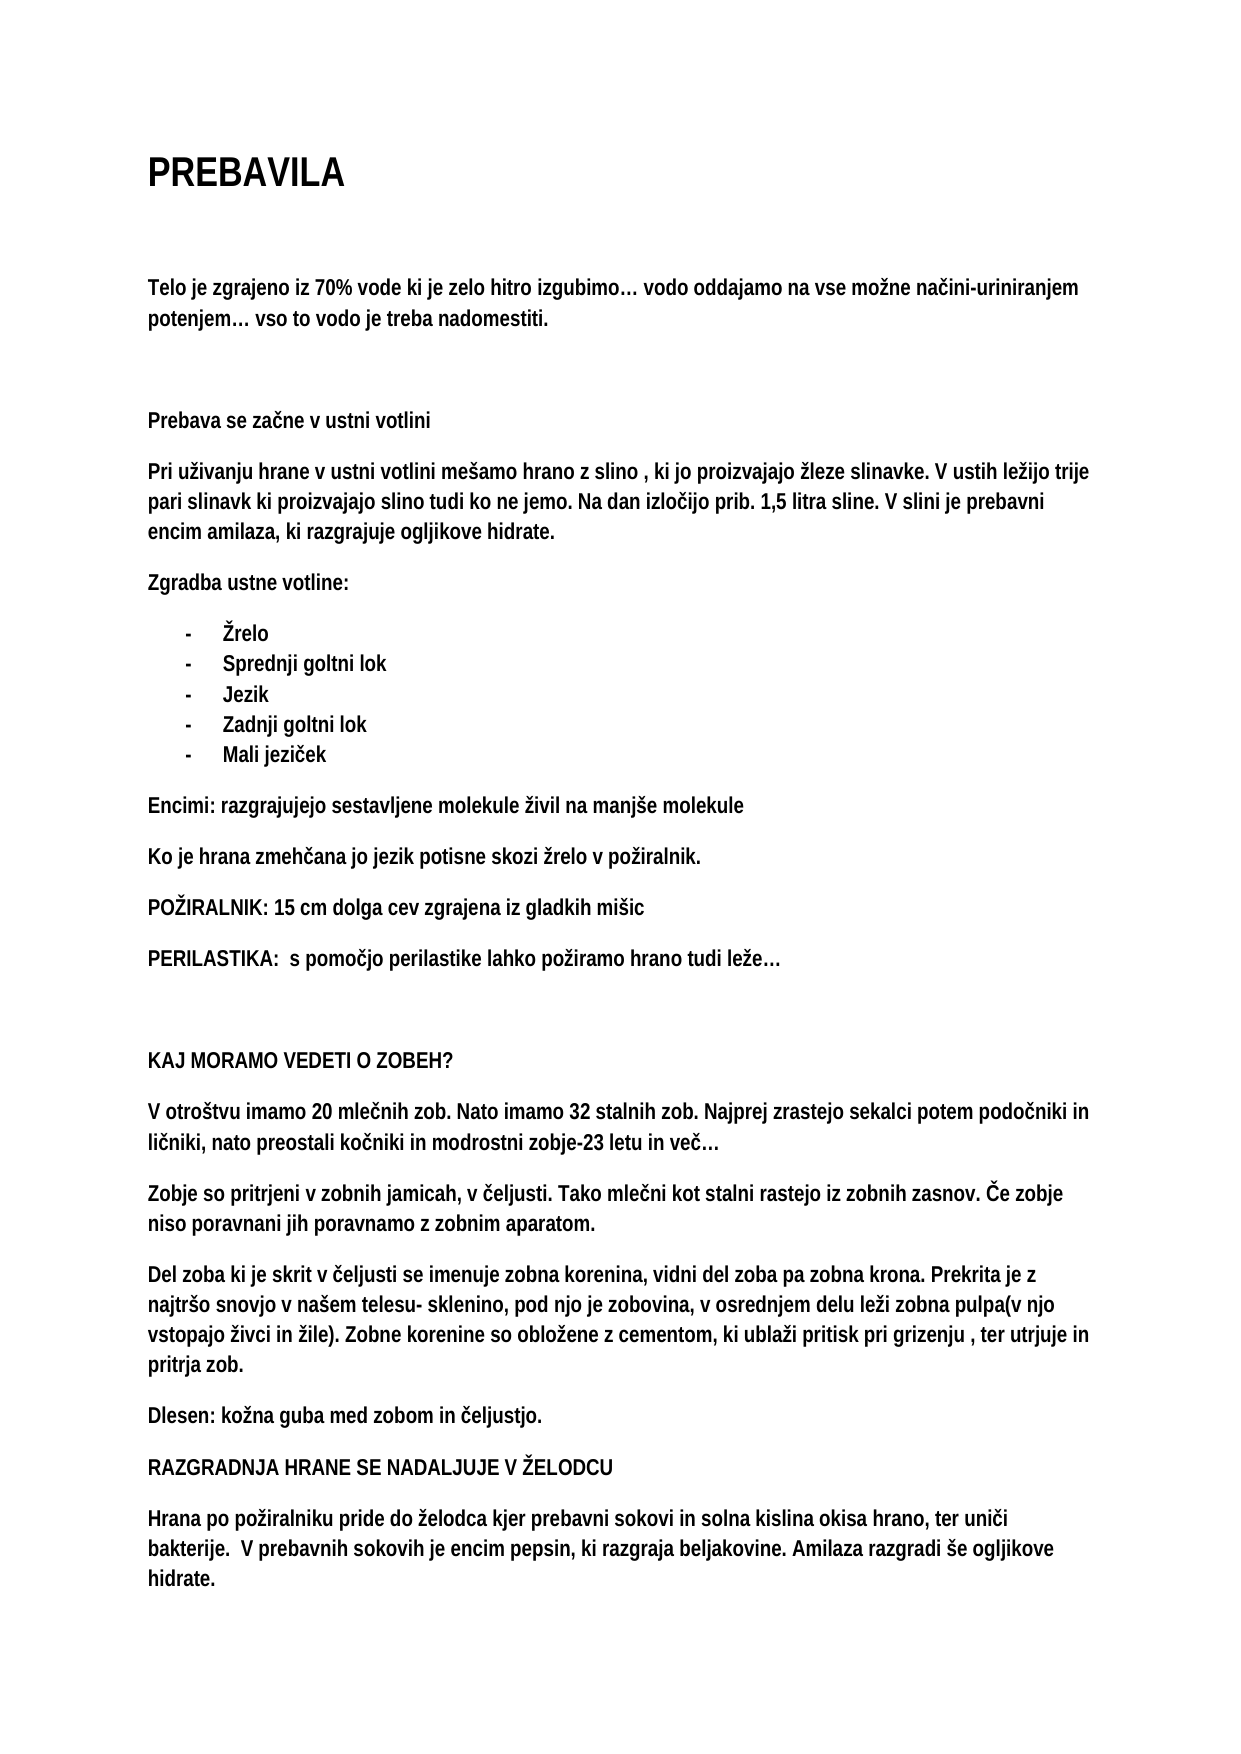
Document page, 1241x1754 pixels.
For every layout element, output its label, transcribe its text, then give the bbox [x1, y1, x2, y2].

text Del zoba ki je skrit v čeljusti se imenuje zobna korenina, vidni del zoba pa zobna krona. Prekrita je z najtršo snovjo v našem telesu- sklenino, pod njo je zobovina, v osrednjem delu leži zobna pulpa(v njo vstopajo živci in žile). Zobne korenine so obložene z cementom, ki ublaži pritisk pri grizenju , ter utrjuje in pritrja zob. [148, 1261, 1093, 1378]
list Sprednji goltni lok [185, 650, 1093, 677]
text Ko je hrana zmehčana jo jezik potisne skozi žrelo v požiralnik. [148, 843, 1093, 869]
text Pri uživanju hrane v ustni votlini mešamo hrano z slino , ki jo proizvajajo žleze slinavke. V ustih ležijo trije pari slinavk ki proizvajajo slino tudi ko ne jemo. Na dan izločijo prib. 1,5 litra sline. V slini je prebavni encim amilaza, ki razgrajuje ogljikove hidrate. [148, 458, 1093, 544]
text Dlesen: kožna guba med zobom in čeljustjo. [148, 1402, 1093, 1429]
text Zobje so pritrjeni v zobnih jamicah, v čeljusti. Tako mlečni kot stalni rastejo iz zobnih zasnov. Če zobje niso poravnani jih poravnamo z zobnim aparatom. [148, 1179, 1093, 1236]
text Encimi: razgrajujejo sestavljene molekule živil na manjše molekule [148, 792, 1093, 818]
text PERILASTIKA: s pomočjo perilastike lahko požiramo hrano tudi leže… [148, 945, 1093, 972]
text PREBAVILA [148, 148, 1093, 195]
text POŽIRALNIK: 15 cm dolga cev zgrajena iz gladkih mišic [148, 894, 1093, 921]
text Telo je zgrajeno iz 70% vode ki je zelo hitro izgubimo… vodo oddajamo na vse možne načini-uriniranjem potenjem… vso to vodo je treba nadomestiti. [148, 274, 1093, 331]
list Jezik [185, 681, 1093, 707]
list Mali jeziček [185, 741, 1093, 767]
text Zgradba ustne votline: [148, 569, 1093, 596]
list Žrelo [185, 620, 1093, 647]
text KAJ MORAMO VEDETI O ZOBEH? [148, 1047, 1093, 1074]
text Hrana po požiralniku pride do želodca kjer prebavni sokovi in solna kislina okisa hrano, ter uniči bakterije. V prebavnih sokovih je encim pepsin, ki razgraja beljakovine. Amilaza razgradi še ogljikove hidrate. [148, 1504, 1093, 1591]
list Zadnji goltni lok [185, 711, 1093, 737]
text RAZGRADNJA HRANE SE NADALJUJE V ŽELODCU [148, 1453, 1093, 1480]
text V otroštvu imamo 20 mlečnih zob. Nato imamo 32 stalnih zob. Najprej zrastejo sekalci potem podočniki in ličniki, nato preostali kočniki in modrostni zobje-23 letu in več… [148, 1098, 1093, 1155]
text Prebava se začne v ustni votlini [148, 407, 1093, 433]
